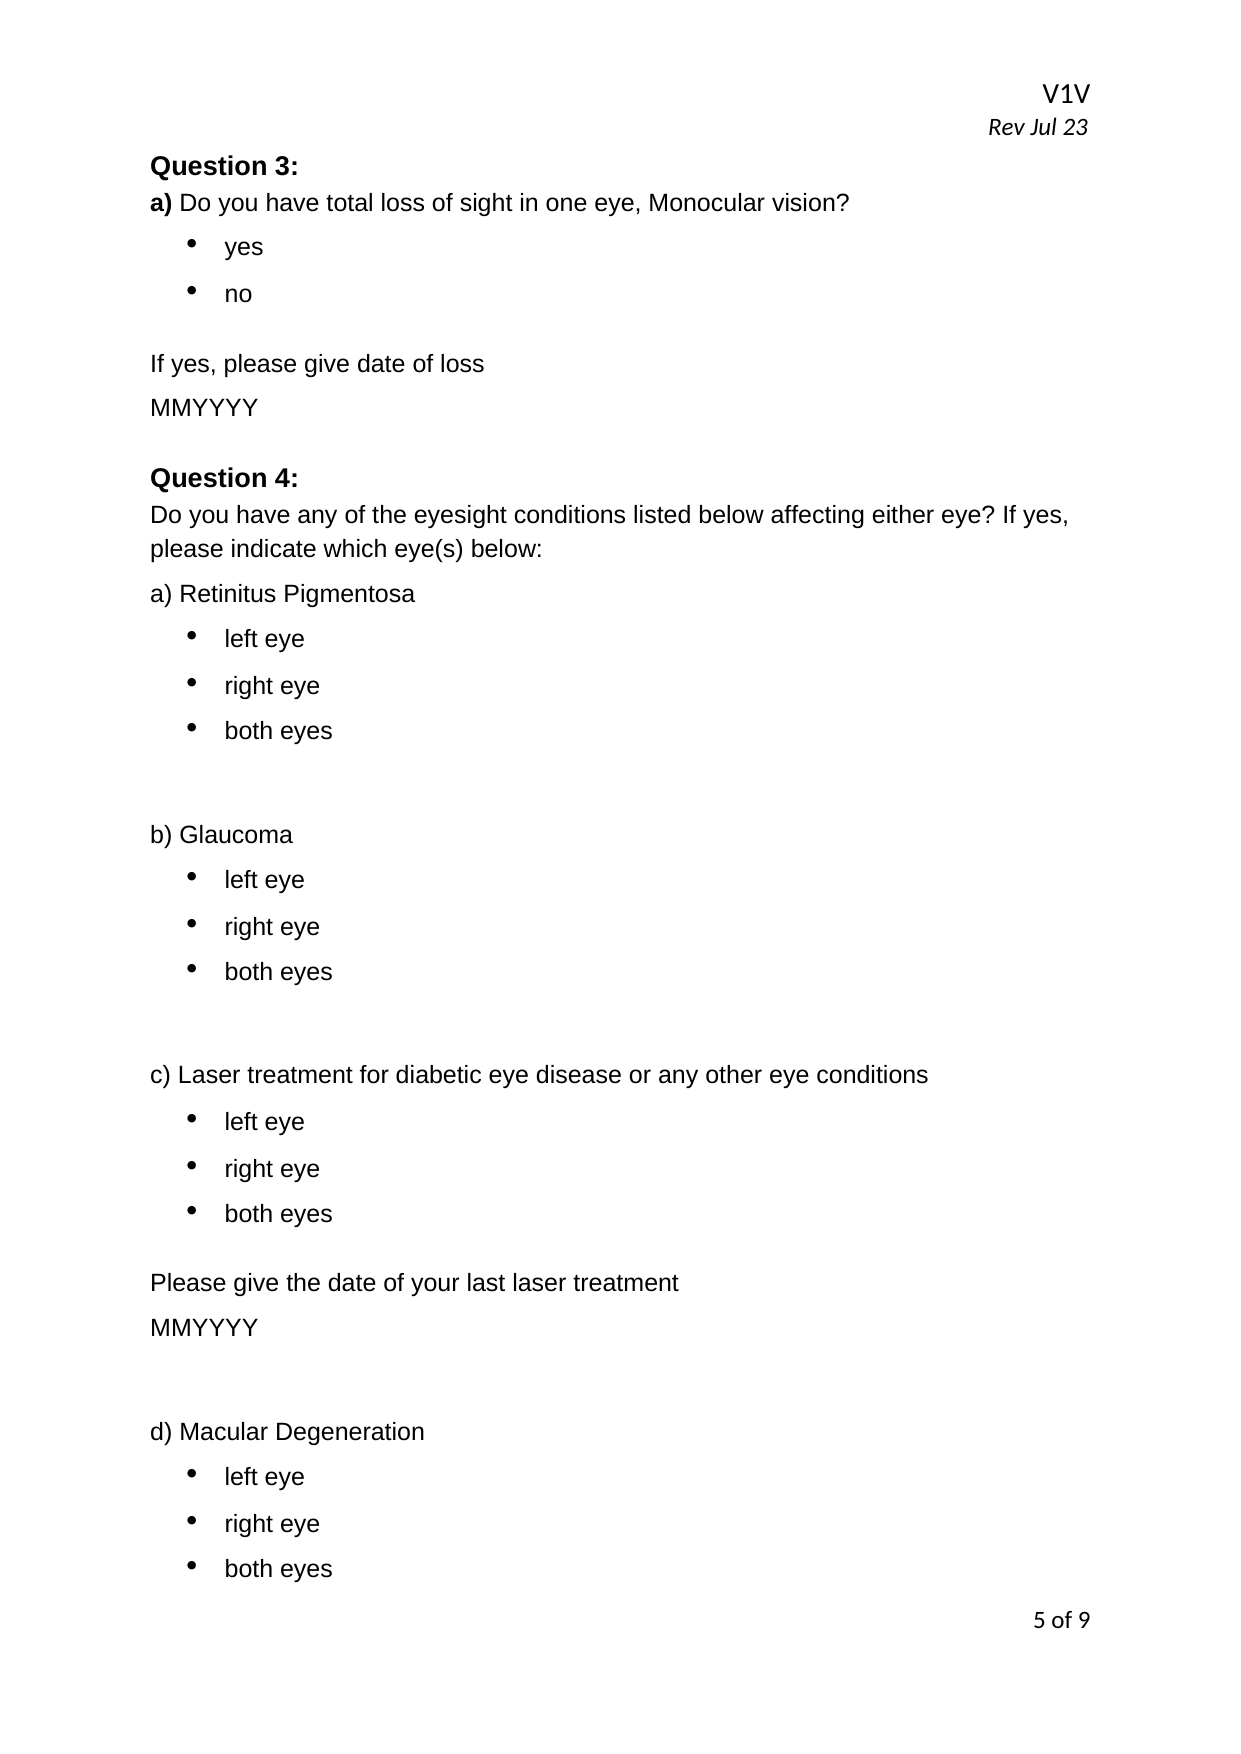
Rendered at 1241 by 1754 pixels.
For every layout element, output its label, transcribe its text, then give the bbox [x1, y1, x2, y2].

list no [187, 279, 1090, 308]
text a) Retinitus Pigmentosa [150, 579, 1090, 608]
list left eye [187, 624, 1090, 653]
text Please give the date of your last laser treatment [150, 1268, 1090, 1297]
text If yes, please give date of loss [150, 348, 1090, 377]
list right eye [187, 1509, 1090, 1538]
list both eyes [187, 957, 1090, 986]
list left eye [187, 865, 1090, 893]
text MMYYYY [150, 393, 1090, 422]
text MMYYYY [150, 1313, 1090, 1342]
text Question 4: [150, 462, 1090, 494]
text Do you have any of the eyesight conditions listed below affecting either eye? If yes, please indicate which eye(s) below: [150, 500, 1090, 563]
list left eye [187, 1462, 1090, 1491]
list both eyes [187, 1554, 1090, 1583]
text b) Glaucoma [150, 820, 1090, 848]
text a) Do you have total loss of sight in one eye, Monocular vision? [150, 187, 1090, 216]
list right eye [187, 1154, 1090, 1183]
list yes [187, 232, 1090, 261]
list right eye [187, 912, 1090, 941]
text c) Laser treatment for diabetic eye disease or any other eye conditions [150, 1060, 1090, 1089]
text Question 3: [150, 150, 1090, 181]
list right eye [187, 671, 1090, 700]
list left eye [187, 1107, 1090, 1136]
text d) Macular Degeneration [150, 1417, 1090, 1446]
list both eyes [187, 1199, 1090, 1228]
list both eyes [187, 716, 1090, 745]
